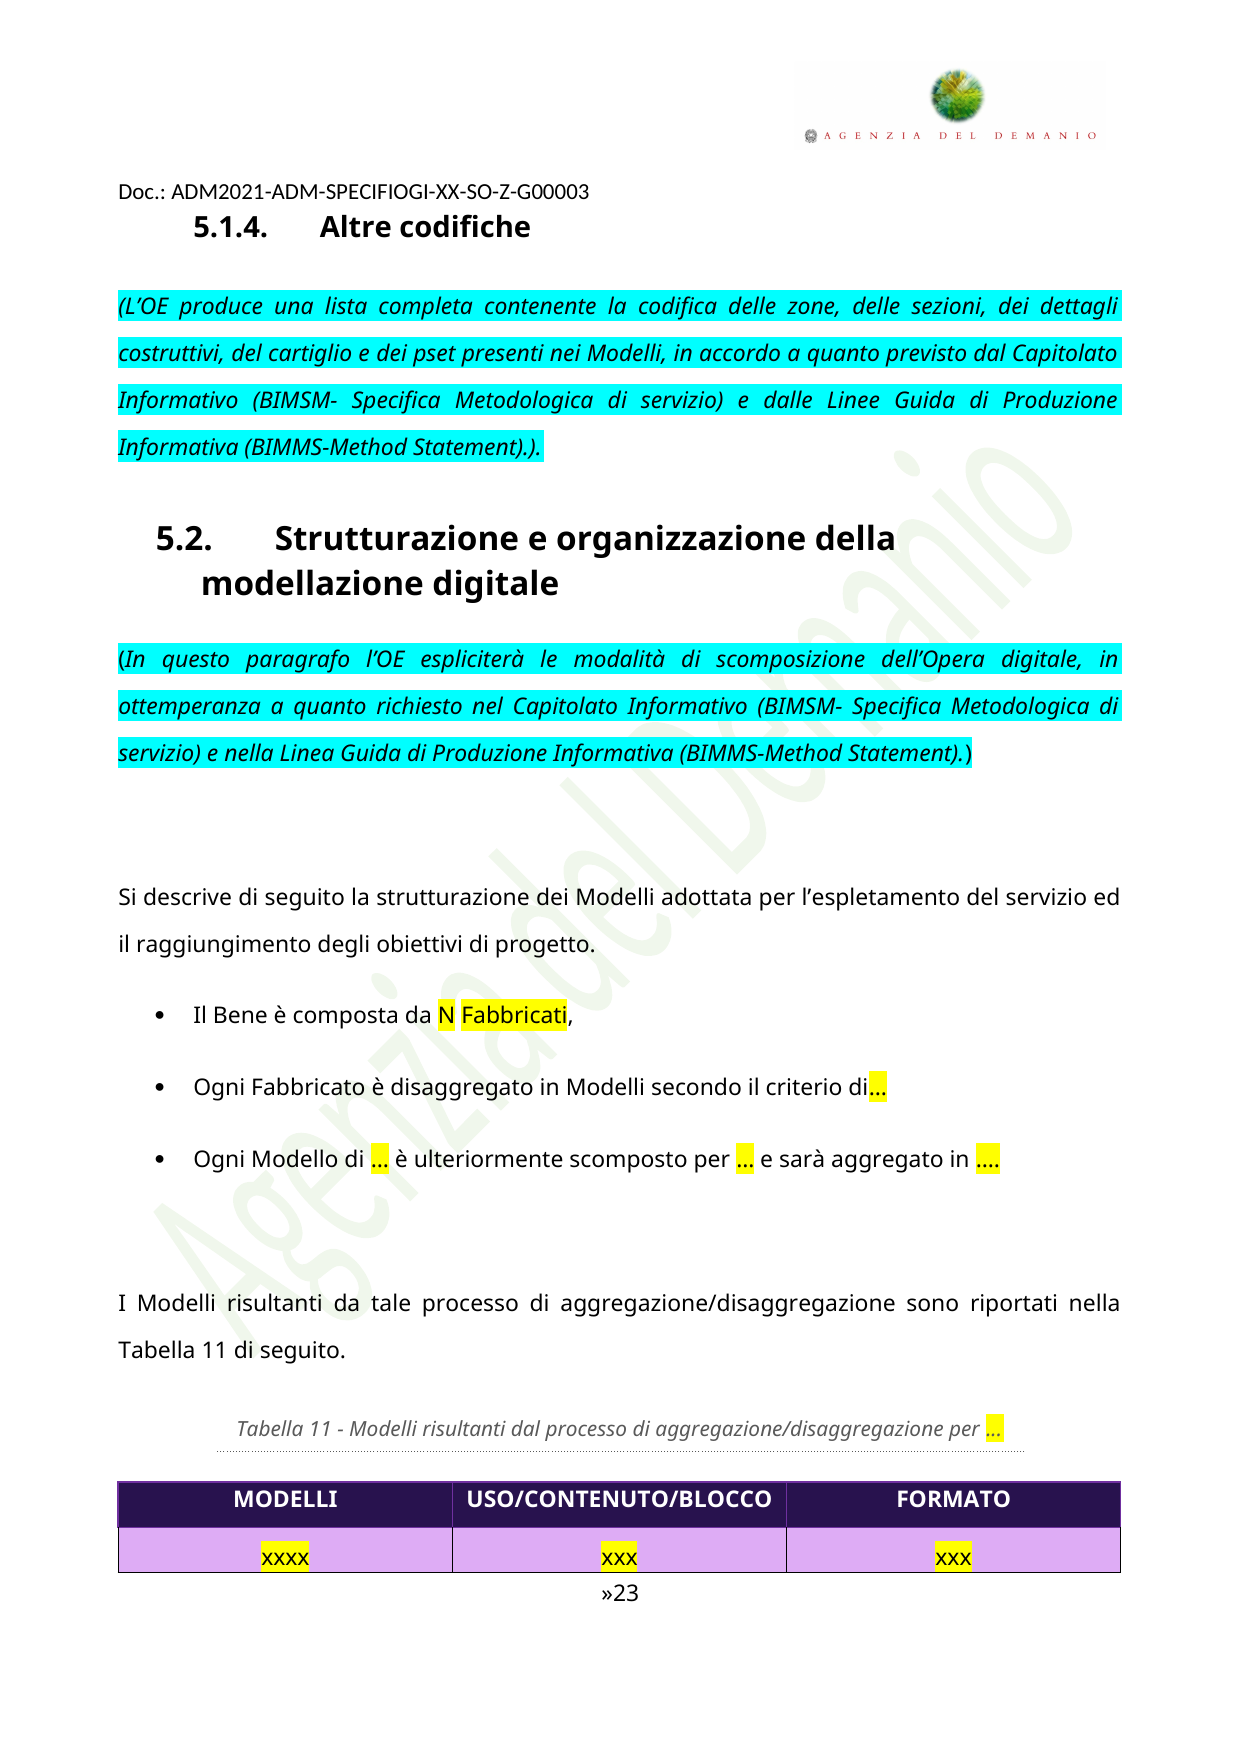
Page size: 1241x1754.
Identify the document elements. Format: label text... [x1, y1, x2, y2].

text (In questo paragrafo l’OE espliciterà le modalità di scomposizione dell’Opera digitale, in ottemperanza a quanto richiesto nel Capitolato Informativo (BIMSM- Specifica Metodologica di servizio) e nella Linea Guida di Produzione Informativa (BIMMS-Method Statement).) [118, 643, 1122, 768]
table_header FORMATO [787, 1483, 1120, 1527]
text Tabella 11 - Modelli risultanti dal processo di aggregazione/disaggregazione per ... [216, 1414, 1024, 1452]
table_header MODELLI [119, 1483, 452, 1527]
text (L’OE produce una lista completa contenente la codifica delle zone, delle sezioni, dei dettagli costruttivi, del cartiglio e dei pset presenti nei Modelli, in accordo a quanto previsto dal Capitolato Informativo (BIMSM- Specifica Metodologica di servizio) e dalle Linee Guida di Produzione Informativa (BIMMS-Method Statement).). [118, 290, 1122, 462]
list Altre codifiche [193, 207, 1122, 246]
table_cell xxxx [119, 1528, 452, 1572]
list Il Bene è composta da N Fabbricati, [503, 999, 1122, 1031]
list Ogni Fabbricato è disaggregato in Modelli secondo il criterio di… [426, 1071, 491, 1102]
text I Modelli risultanti da tale processo di aggregazione/disaggregazione sono riportati nella Tabella 11 di seguito. [118, 1287, 1122, 1365]
list Strutturazione e organizzazione della modellazione digitale [156, 515, 1122, 606]
table_cell xxx [787, 1528, 1120, 1572]
table_header USO/CONTENUTO/BLOCCO [453, 1483, 786, 1527]
text Si descrive di seguito la strutturazione dei Modelli adottata per l’espletamento del servizio ed il raggiungimento degli obiettivi di progetto. [531, 881, 1122, 959]
text Si descrive di seguito la strutturazione dei Modelli adottata per l’espletamento del servizio ed il raggiungimento degli obiettivi di progetto. [118, 881, 526, 959]
list Ogni Fabbricato è disaggregato in Modelli secondo il criterio di… [479, 1071, 1122, 1102]
list Il Bene è composta da N Fabbricati, [156, 999, 496, 1031]
list Ogni Modello di … è ulteriormente scomposto per … e sarà aggregato in …. [370, 1143, 1122, 1174]
table_cell xxx [453, 1528, 786, 1572]
list Ogni Modello di … è ulteriormente scomposto per … e sarà aggregato in …. [330, 1143, 381, 1174]
list Ogni Fabbricato è disaggregato in Modelli secondo il criterio di… [156, 1071, 426, 1102]
list Ogni Modello di … è ulteriormente scomposto per … e sarà aggregato in …. [156, 1143, 286, 1174]
